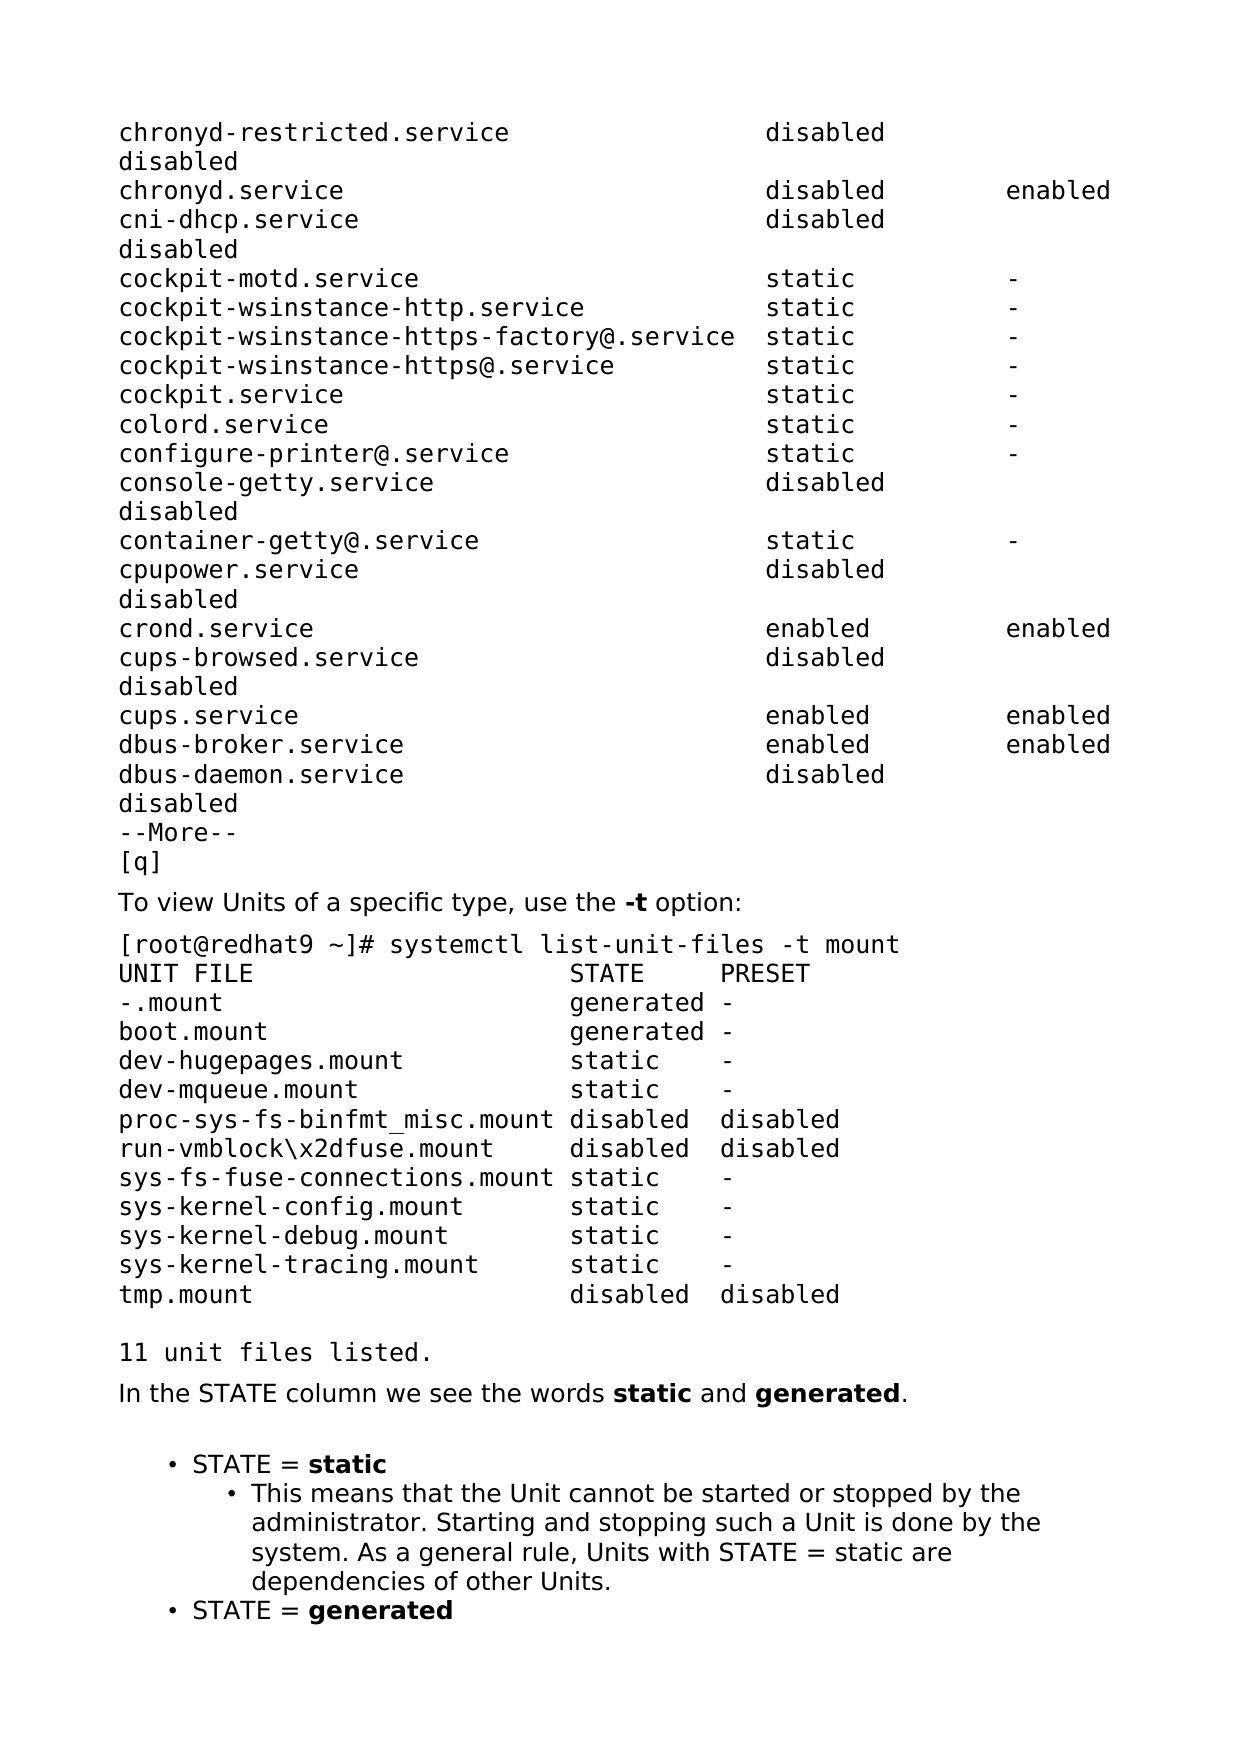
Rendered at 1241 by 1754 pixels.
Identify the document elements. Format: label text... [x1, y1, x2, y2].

text chronyd-restricted.service disabled disabled chronyd.service disabled enabled cni-dhcp.service disabled disabled cockpit-motd.service static - cockpit-wsinstance-http.service static - cockpit-wsinstance-https-factory@.service static - cockpit-wsinstance-https@.service static - cockpit.service static - colord.service static - configure-printer@.service static - console-getty.service disabled disabled container-getty@.service static - cpupower.service disabled disabled crond.service enabled enabled cups-browsed.service disabled disabled cups.service enabled enabled dbus-broker.service enabled enabled dbus-daemon.service disabled disabled --More-- [q] [118, 118, 1122, 876]
text In the STATE column we see the words static and generated. [118, 1379, 1122, 1408]
text To view Units of a specific type, use the -t option: [118, 888, 1122, 917]
list STATE = static [177, 1450, 1122, 1479]
list This means that the Unit cannot be started or stopped by the administrator. Starting and stopping such a Unit is done by the system. As a general rule, Units with STATE = static are dependencies of other Units. [236, 1479, 1122, 1596]
text [root@redhat9 ~]# systemctl list-unit-files -t mount UNIT FILE STATE PRESET -.mount generated - boot.mount generated - dev-hugepages.mount static - dev-mqueue.mount static - proc-sys-fs-binfmt_misc.mount disabled disabled run-vmblock\x2dfuse.mount disabled disabled sys-fs-fuse-connections.mount static - sys-kernel-config.mount static - sys-kernel-debug.mount static - sys-kernel-tracing.mount static - tmp.mount disabled disabled 11 unit files listed. [118, 930, 1122, 1367]
list STATE = generated [177, 1596, 1122, 1625]
